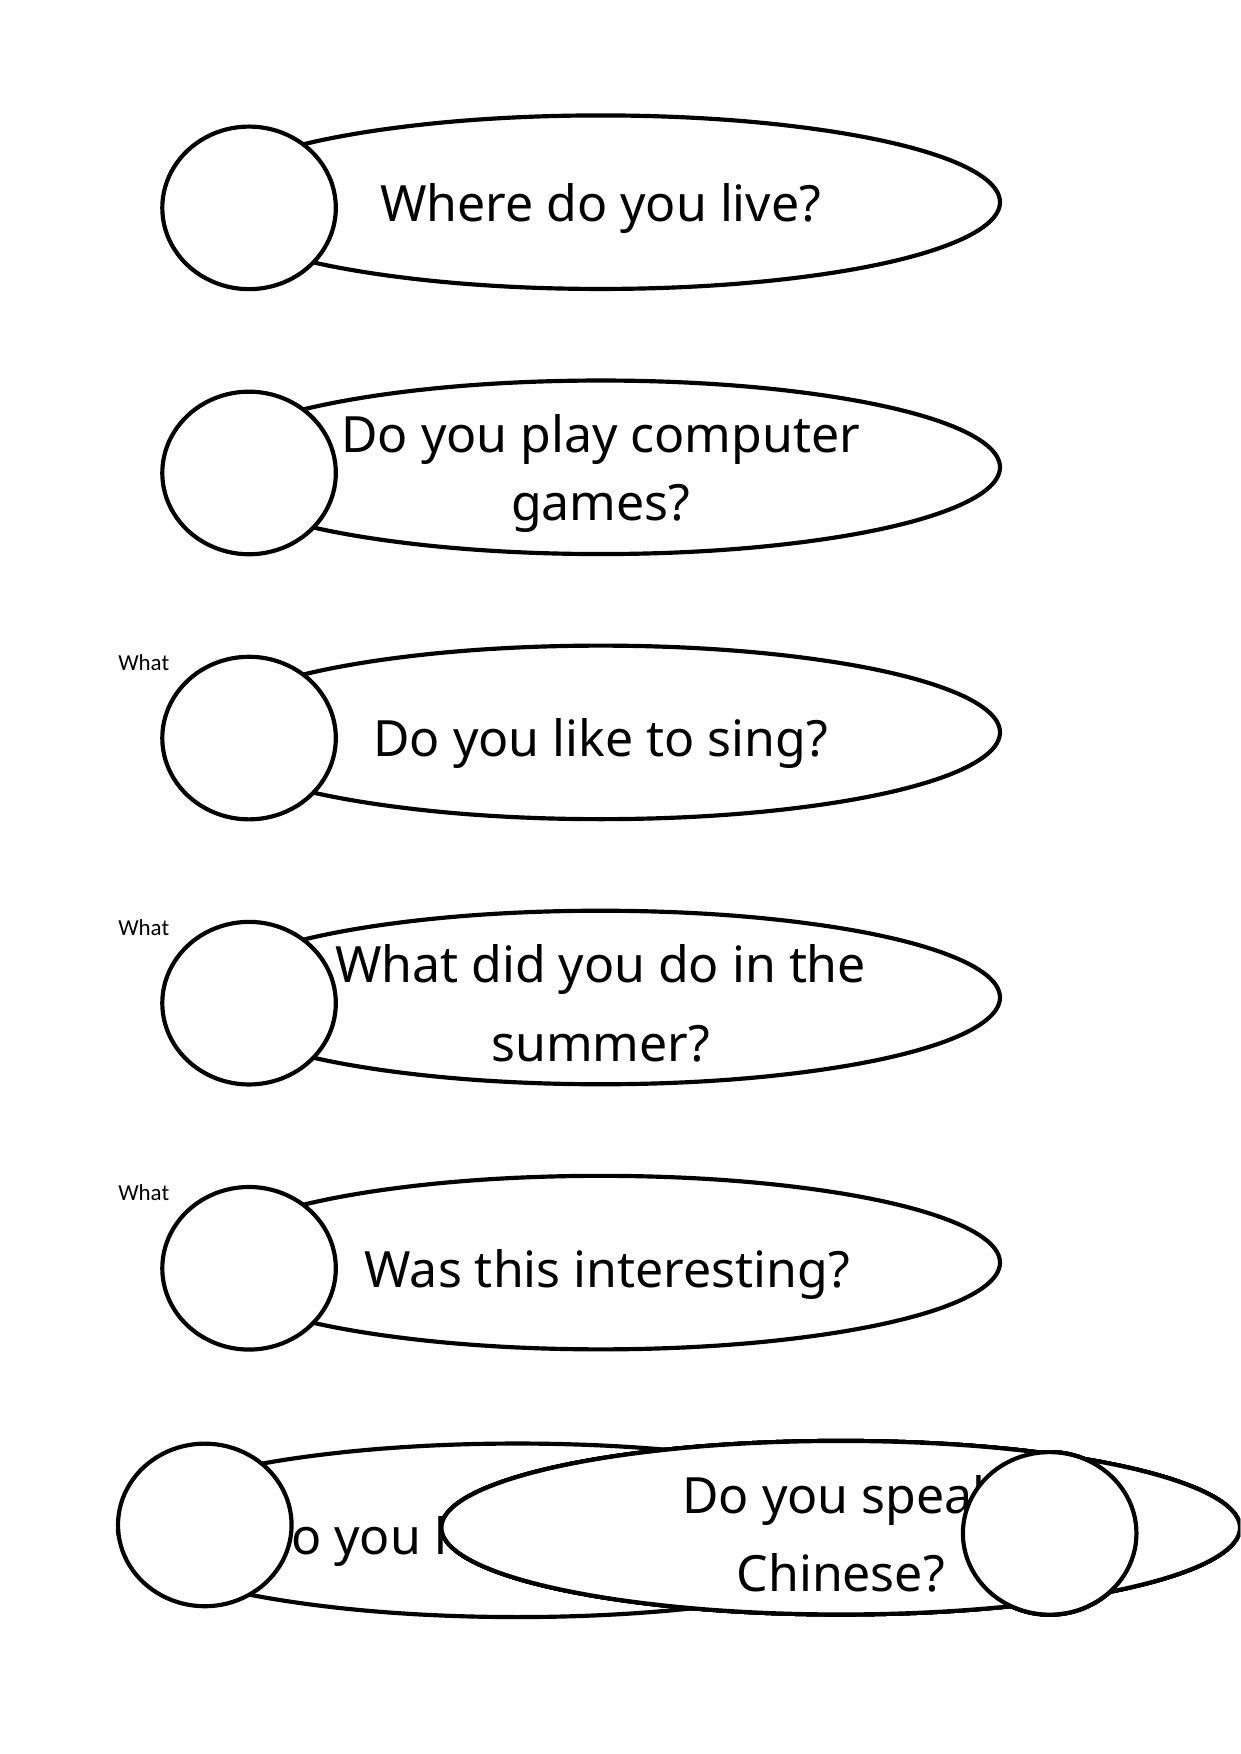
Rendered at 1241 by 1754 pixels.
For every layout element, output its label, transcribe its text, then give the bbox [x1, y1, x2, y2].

text [741, 648, 1122, 676]
text What [118, 913, 462, 941]
text What [118, 1178, 463, 1207]
text What [118, 648, 461, 676]
text [738, 1178, 1122, 1207]
text [739, 913, 1122, 941]
